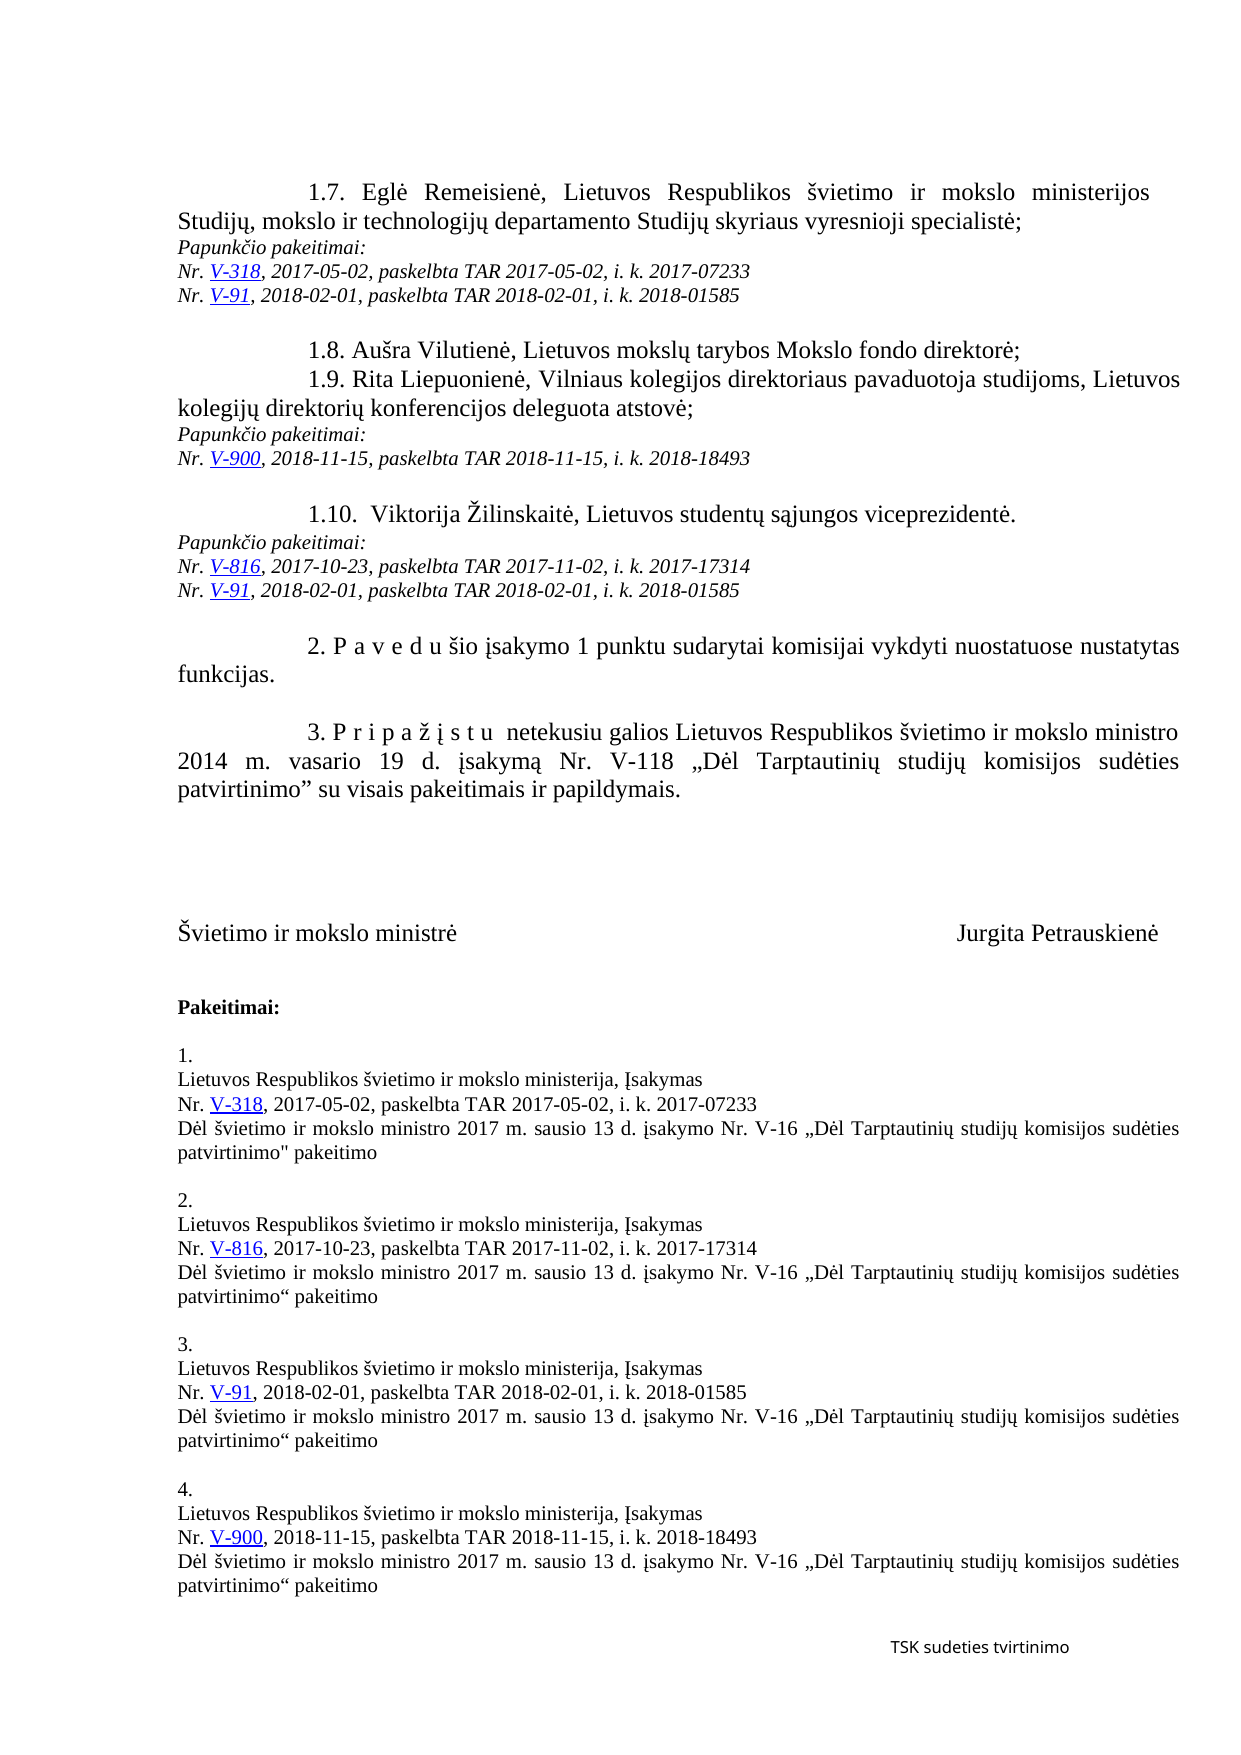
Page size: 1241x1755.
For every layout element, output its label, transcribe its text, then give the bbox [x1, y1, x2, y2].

text 1.10. Viktorija Žilinskaitė, Lietuvos studentų sąjungos viceprezidentė. [177, 499, 1151, 527]
text Pakeitimai: [177, 995, 1181, 1019]
text 1.7. Eglė Remeisienė, Lietuvos Respublikos švietimo ir mokslo ministerijos Studijų, mokslo ir technologijų departamento Studijų skyriaus vyresnioji specialistė; [177, 177, 1151, 235]
text Lietuvos Respublikos švietimo ir mokslo ministerija, Įsakymas [177, 1501, 1181, 1524]
text Nr. V-318, 2017-05-02, paskelbta TAR 2017-05-02, i. k. 2017-07233 [177, 1091, 1181, 1116]
text Dėl švietimo ir mokslo ministro 2017 m. sausio 13 d. įsakymo Nr. V-16 „Dėl Tarptautinių studijų komisijos sudėties patvirtinimo“ pakeitimo [177, 1404, 1181, 1452]
text 1.8. Aušra Vilutienė, Lietuvos mokslų tarybos Mokslo fondo direktorė; [177, 336, 1181, 364]
text Nr. V-318, 2017-05-02, paskelbta TAR 2017-05-02, i. k. 2017-07233 [177, 259, 1181, 283]
text Nr. V-900, 2018-11-15, paskelbta TAR 2018-11-15, i. k. 2018-18493 [177, 446, 1181, 470]
text Nr. V-91, 2018-02-01, paskelbta TAR 2018-02-01, i. k. 2018-01585 [177, 1380, 1181, 1404]
text Lietuvos Respublikos švietimo ir mokslo ministerija, Įsakymas [177, 1212, 1181, 1236]
text Lietuvos Respublikos švietimo ir mokslo ministerija, Įsakymas [177, 1356, 1181, 1380]
text Nr. V-816, 2017-10-23, paskelbta TAR 2017-11-02, i. k. 2017-17314 [177, 554, 1181, 578]
text Papunkčio pakeitimai: [177, 235, 1181, 259]
text 2. [177, 1188, 1181, 1212]
text Dėl švietimo ir mokslo ministro 2017 m. sausio 13 d. įsakymo Nr. V-16 „Dėl Tarptautinių studijų komisijos sudėties patvirtinimo“ pakeitimo [177, 1260, 1181, 1308]
text Lietuvos Respublikos švietimo ir mokslo ministerija, Įsakymas [177, 1067, 1181, 1091]
text Nr. V-91, 2018-02-01, paskelbta TAR 2018-02-01, i. k. 2018-01585 [177, 578, 1181, 602]
text 3. [177, 1332, 1181, 1356]
text Papunkčio pakeitimai: [177, 530, 1181, 554]
text Švietimo ir mokslo ministrė Jurgita Petrauskienė [177, 918, 1181, 947]
text Nr. V-91, 2018-02-01, paskelbta TAR 2018-02-01, i. k. 2018-01585 [177, 283, 1181, 307]
text 3. P r i p a ž į s t u netekusiu galios Lietuvos Respublikos švietimo ir mokslo ministro 2014 m. vasario 19 d. įsakymą Nr. V-118 „Dėl Tarptautinių studijų komisijos sudėties patvirtinimo” su visais pakeitimais ir papildymais. [177, 717, 1181, 803]
text Papunkčio pakeitimai: [177, 422, 1181, 446]
text Dėl švietimo ir mokslo ministro 2017 m. sausio 13 d. įsakymo Nr. V-16 „Dėl Tarptautinių studijų komisijos sudėties patvirtinimo" pakeitimo [177, 1116, 1181, 1164]
text 4. [177, 1476, 1181, 1501]
text 1. [177, 1043, 1181, 1067]
text Nr. V-816, 2017-10-23, paskelbta TAR 2017-11-02, i. k. 2017-17314 [177, 1236, 1181, 1260]
text Nr. V-900, 2018-11-15, paskelbta TAR 2018-11-15, i. k. 2018-18493 [177, 1524, 1181, 1549]
text 1.9. Rita Liepuonienė, Vilniaus kolegijos direktoriaus pavaduotoja studijoms, Lietuvos kolegijų direktorių konferencijos deleguota atstovė; [177, 364, 1181, 422]
text 2. P a v e d u šio įsakymo 1 punktu sudarytai komisijai vykdyti nuostatuose nustatytas funkcijas. [177, 631, 1181, 688]
text Dėl švietimo ir mokslo ministro 2017 m. sausio 13 d. įsakymo Nr. V-16 „Dėl Tarptautinių studijų komisijos sudėties patvirtinimo“ pakeitimo [177, 1549, 1181, 1597]
